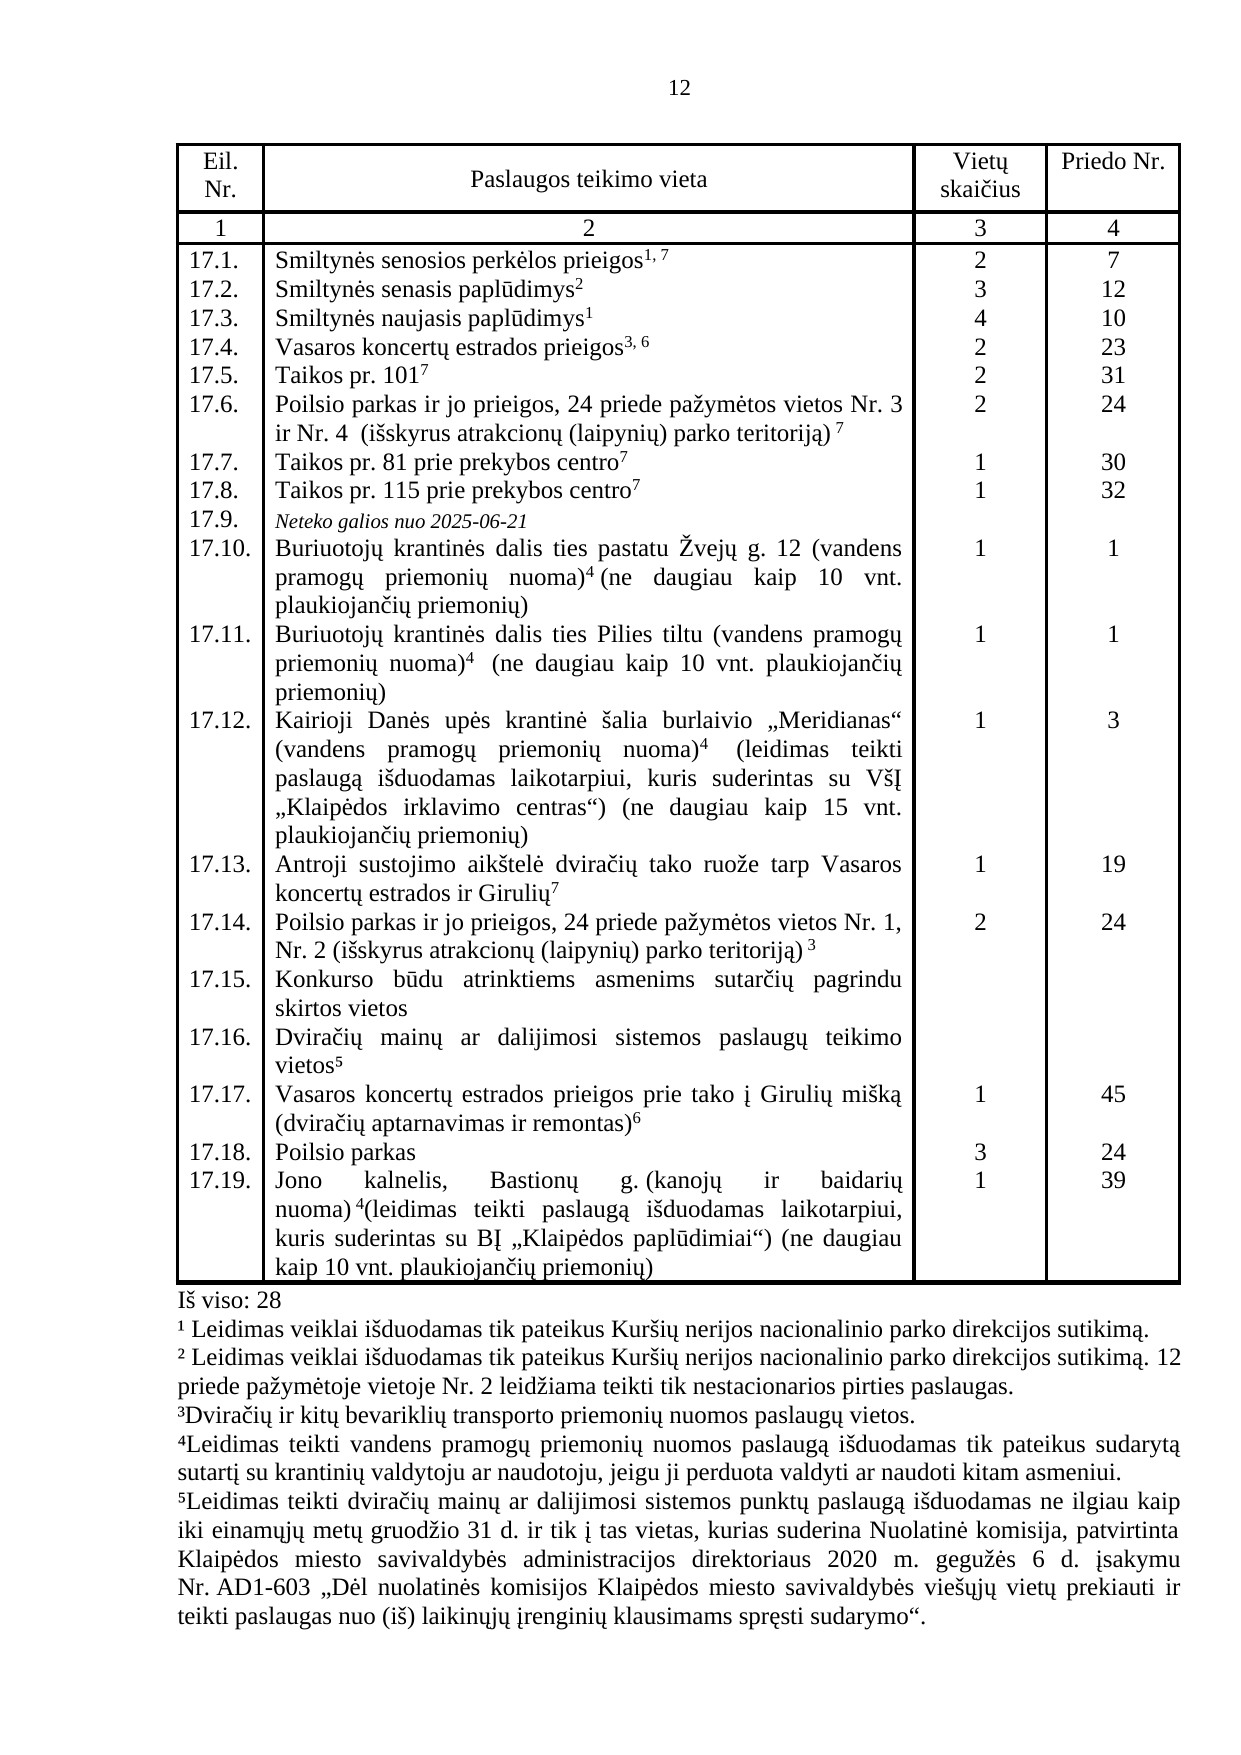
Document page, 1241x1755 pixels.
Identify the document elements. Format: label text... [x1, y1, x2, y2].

table_cell 1 [1048, 533, 1178, 619]
table_cell 17.6. [179, 389, 262, 447]
table_cell 4 [1048, 214, 1178, 242]
table_cell 10 [1048, 303, 1178, 332]
table_cell Neteko galios nuo 2025-06-21 [265, 504, 912, 533]
table_cell 17.5. [179, 360, 262, 389]
table_cell 17.7. [179, 447, 262, 475]
table_cell 3 [916, 214, 1045, 242]
table_cell 17.13. [179, 849, 262, 907]
table_cell Jono kalnelis, Bastionų g. (kanojų ir baidarių nuoma) 4(leidimas teikti paslaugą išduodamas laikotarpiui, kuris suderintas su BĮ „Klaipėdos paplūdimiai“) (ne daugiau kaip 10 vnt. plaukiojančių priemonių) [265, 1165, 912, 1280]
table_cell 17.16. [179, 1022, 262, 1079]
table_cell 23 [1048, 332, 1178, 360]
table_cell [1048, 504, 1178, 533]
table_cell Kairioji Danės upės krantinė šalia burlaivio „Meridianas“ (vandens pramogų priemonių nuoma)4 (leidimas teikti paslaugą išduodamas laikotarpiui, kuris suderintas su VšĮ „Klaipėdos irklavimo centras“) (ne daugiau kaip 15 vnt. plaukiojančių priemonių) [265, 705, 912, 849]
table_cell 2 [916, 332, 1045, 360]
table_cell [1048, 1022, 1178, 1079]
table_cell 17.11. [179, 619, 262, 705]
table_cell 17.17. [179, 1079, 262, 1137]
table_cell 1 [179, 214, 262, 242]
table_cell 2 [916, 389, 1045, 447]
table_cell 1 [916, 849, 1045, 907]
table_cell 17.9. [179, 504, 262, 533]
table_cell [916, 504, 1045, 533]
text ¹ Leidimas veiklai išduodamas tik pateikus Kuršių nerijos nacionalinio parko direkcijos sutikimą. [177, 1314, 1181, 1342]
table_cell 3 [916, 1137, 1045, 1165]
text ⁴Leidimas teikti vandens pramogų priemonių nuomos paslaugą išduodamas tik pateikus sudarytą sutartį su krantinių valdytoju ar naudotoju, jeigu ji perduota valdyti ar naudoti kitam asmeniui. [177, 1429, 1181, 1486]
table_cell 17.15. [179, 964, 262, 1022]
table_cell 1 [1048, 619, 1178, 705]
table_cell Konkurso būdu atrinktiems asmenims sutarčių pagrindu skirtos vietos [265, 964, 912, 1022]
table_cell Smiltynės senasis paplūdimys2 [265, 274, 912, 303]
table_cell 1 [916, 447, 1045, 475]
table_cell 24 [1048, 389, 1178, 447]
table_cell 45 [1048, 1079, 1178, 1137]
table_cell 2 [916, 360, 1045, 389]
table_cell 1 [916, 1165, 1045, 1280]
table_header Paslaugos teikimo vieta [265, 146, 912, 210]
table_cell Buriuotojų krantinės dalis ties pastatu Žvejų g. 12 (vandens pramogų priemonių nuoma)4 (ne daugiau kaip 10 vnt. plaukiojančių priemonių) [265, 533, 912, 619]
table_cell 3 [1048, 705, 1178, 849]
table_cell 17.8. [179, 475, 262, 504]
table_cell [916, 1022, 1045, 1079]
table_cell 7 [1048, 245, 1178, 274]
table_cell 1 [916, 1079, 1045, 1137]
table_cell 1 [916, 533, 1045, 619]
table_cell 1 [916, 705, 1045, 849]
table_cell 12 [1048, 274, 1178, 303]
text ⁵Leidimas teikti dviračių mainų ar dalijimosi sistemos punktų paslaugą išduodamas ne ilgiau kaip iki einamųjų metų gruodžio 31 d. ir tik į tas vietas, kurias suderina Nuolatinė komisija, patvirtinta Klaipėdos miesto savivaldybės administracijos direktoriaus 2020 m. gegužės 6 d. įsakymu Nr. AD1-603 „Dėl nuolatinės komisijos Klaipėdos miesto savivaldybės viešųjų vietų prekiauti ir teikti paslaugas nuo (iš) laikinųjų įrenginių klausimams spręsti sudarymo“. [177, 1486, 1181, 1630]
table_cell 17.10. [179, 533, 262, 619]
table_cell Vasaros koncertų estrados prieigos prie tako į Girulių mišką (dviračių aptarnavimas ir remontas)6 [265, 1079, 912, 1137]
table_cell 17.19. [179, 1165, 262, 1280]
table_cell 32 [1048, 475, 1178, 504]
table_cell Smiltynės naujasis paplūdimys1 [265, 303, 912, 332]
table_cell 1 [916, 475, 1045, 504]
table_cell 31 [1048, 360, 1178, 389]
table_cell Buriuotojų krantinės dalis ties Pilies tiltu (vandens pramogų priemonių nuoma)4 (ne daugiau kaip 10 vnt. plaukiojančių priemonių) [265, 619, 912, 705]
text Iš viso: 28 [177, 1285, 1181, 1314]
table_cell 2 [916, 245, 1045, 274]
table_cell 17.3. [179, 303, 262, 332]
text ² Leidimas veiklai išduodamas tik pateikus Kuršių nerijos nacionalinio parko direkcijos sutikimą. 12 priede pažymėtoje vietoje Nr. 2 leidžiama teikti tik nestacionarios pirties paslaugas. [177, 1342, 1181, 1400]
table_header Vietų skaičius [916, 146, 1045, 210]
table_cell 2 [916, 907, 1045, 964]
table_cell 17.2. [179, 274, 262, 303]
table_cell Taikos pr. 1017 [265, 360, 912, 389]
table_cell 17.14. [179, 907, 262, 964]
table_cell 2 [265, 214, 912, 242]
table_cell Vasaros koncertų estrados prieigos3, 6 [265, 332, 912, 360]
table_cell 17.18. [179, 1137, 262, 1165]
table_cell [1048, 964, 1178, 1022]
table_header Eil. Nr. [179, 146, 262, 210]
table_cell Dviračių mainų ar dalijimosi sistemos paslaugų teikimo vietos⁵ [265, 1022, 912, 1079]
table_cell Taikos pr. 115 prie prekybos centro7 [265, 475, 912, 504]
table_cell 1 [916, 619, 1045, 705]
table_cell 24 [1048, 1137, 1178, 1165]
table_cell Taikos pr. 81 prie prekybos centro7 [265, 447, 912, 475]
text ³Dviračių ir kitų bevariklių transporto priemonių nuomos paslaugų vietos. [177, 1400, 1181, 1429]
table_cell 17.12. [179, 705, 262, 849]
table_cell 39 [1048, 1165, 1178, 1280]
table_header Priedo Nr. [1048, 146, 1178, 210]
table_cell 4 [916, 303, 1045, 332]
table_cell 19 [1048, 849, 1178, 907]
table_cell Poilsio parkas ir jo prieigos, 24 priede pažymėtos vietos Nr. 1, Nr. 2 (išskyrus atrakcionų (laipynių) parko teritoriją) 3 [265, 907, 912, 964]
table_cell 24 [1048, 907, 1178, 964]
table_cell Smiltynės senosios perkėlos prieigos1, 7 [265, 245, 912, 274]
table_cell [916, 964, 1045, 1022]
table_cell 30 [1048, 447, 1178, 475]
table_cell Poilsio parkas ir jo prieigos, 24 priede pažymėtos vietos Nr. 3 ir Nr. 4 (išskyrus atrakcionų (laipynių) parko teritoriją) 7 [265, 389, 912, 447]
table_cell 3 [916, 274, 1045, 303]
table_cell 17.4. [179, 332, 262, 360]
table_cell 17.1. [179, 245, 262, 274]
table_cell Antroji sustojimo aikštelė dviračių tako ruože tarp Vasaros koncertų estrados ir Girulių7 [265, 849, 912, 907]
table_cell Poilsio parkas [265, 1137, 912, 1165]
